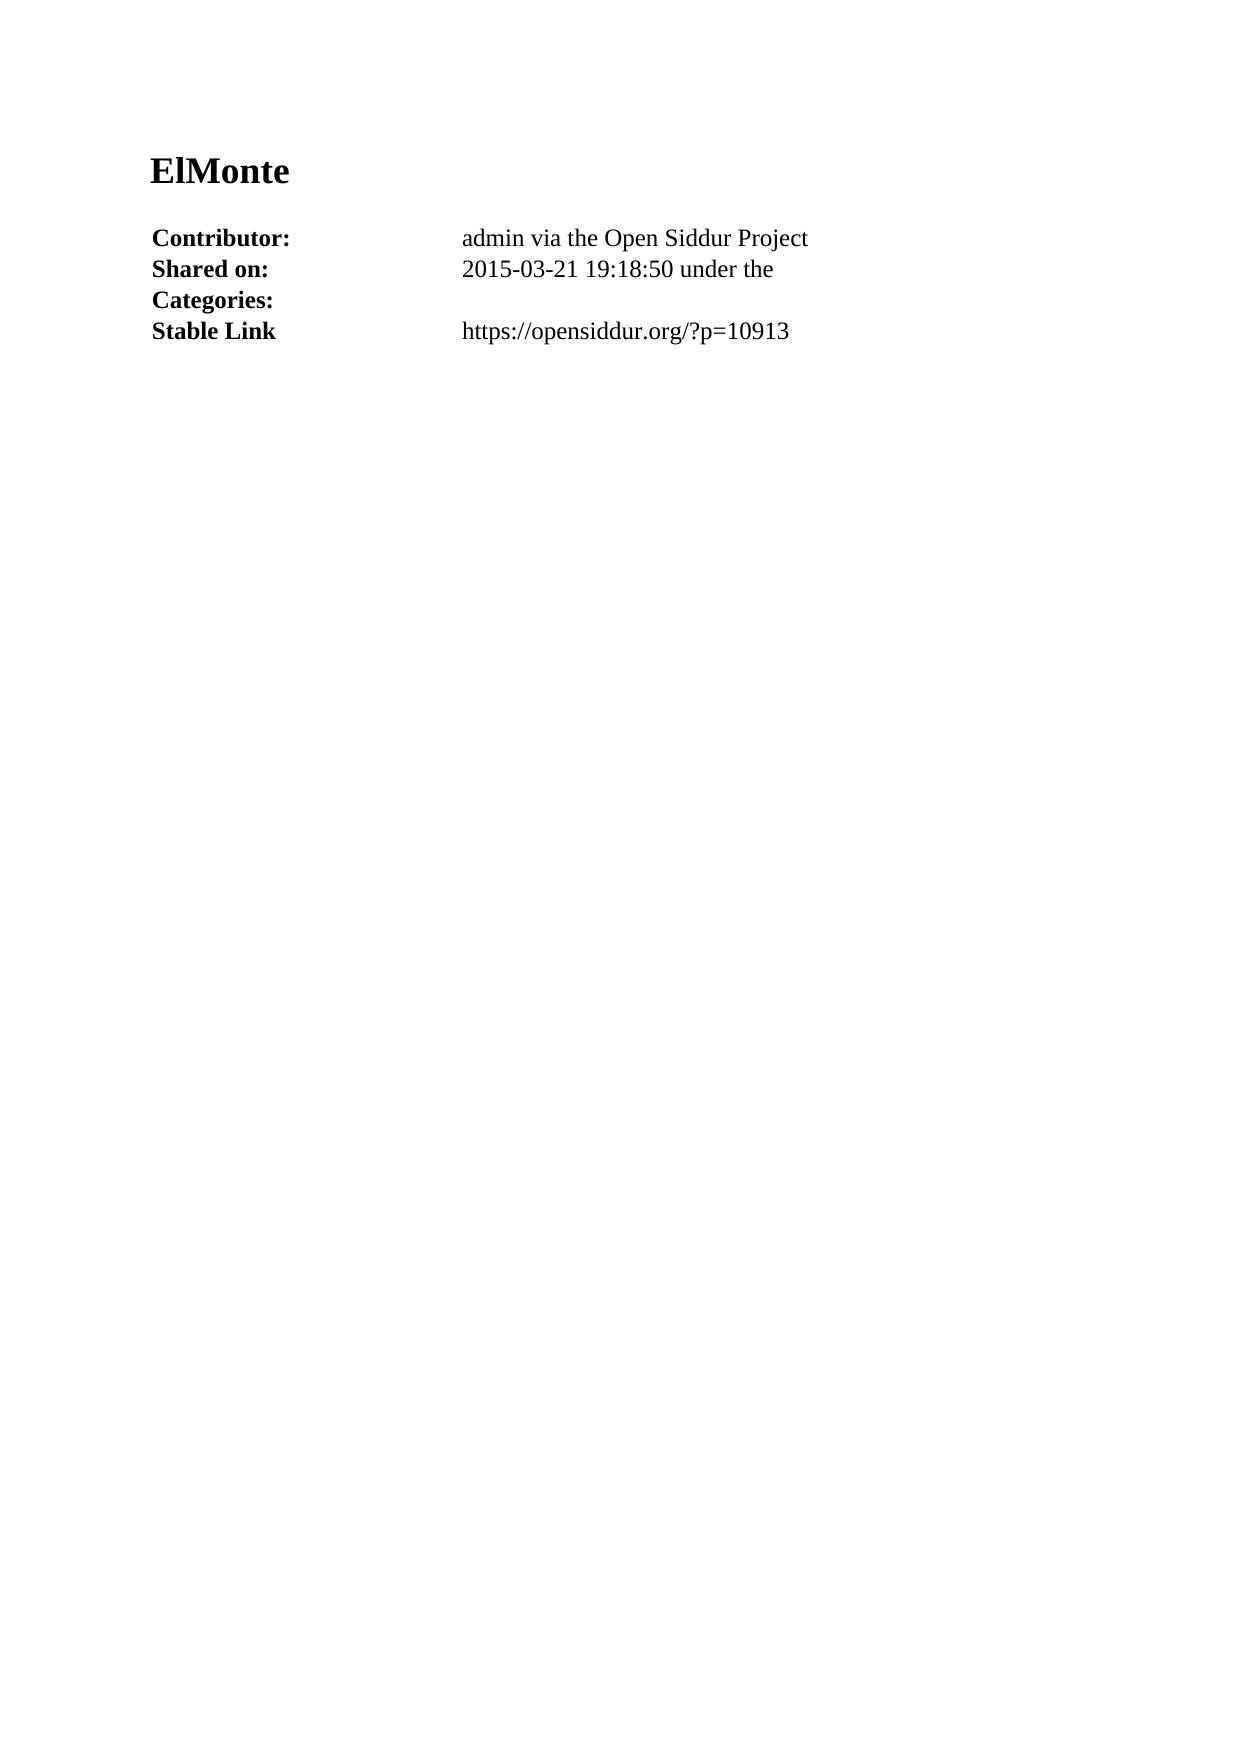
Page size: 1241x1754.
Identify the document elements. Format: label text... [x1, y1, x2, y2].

table_cell https://opensiddur.org/?p=10913 [460, 315, 1090, 346]
table_cell Shared on: [150, 254, 460, 284]
table_header Contributor: [150, 223, 460, 253]
table_cell Stable Link [150, 315, 460, 346]
subtitle ElMonte [150, 150, 1090, 192]
table_cell 2015-03-21 19:18:50 under the [460, 254, 1090, 284]
table_cell [460, 284, 1090, 315]
table_header admin via the Open Siddur Project [460, 223, 1090, 253]
table_cell Categories: [150, 284, 460, 315]
